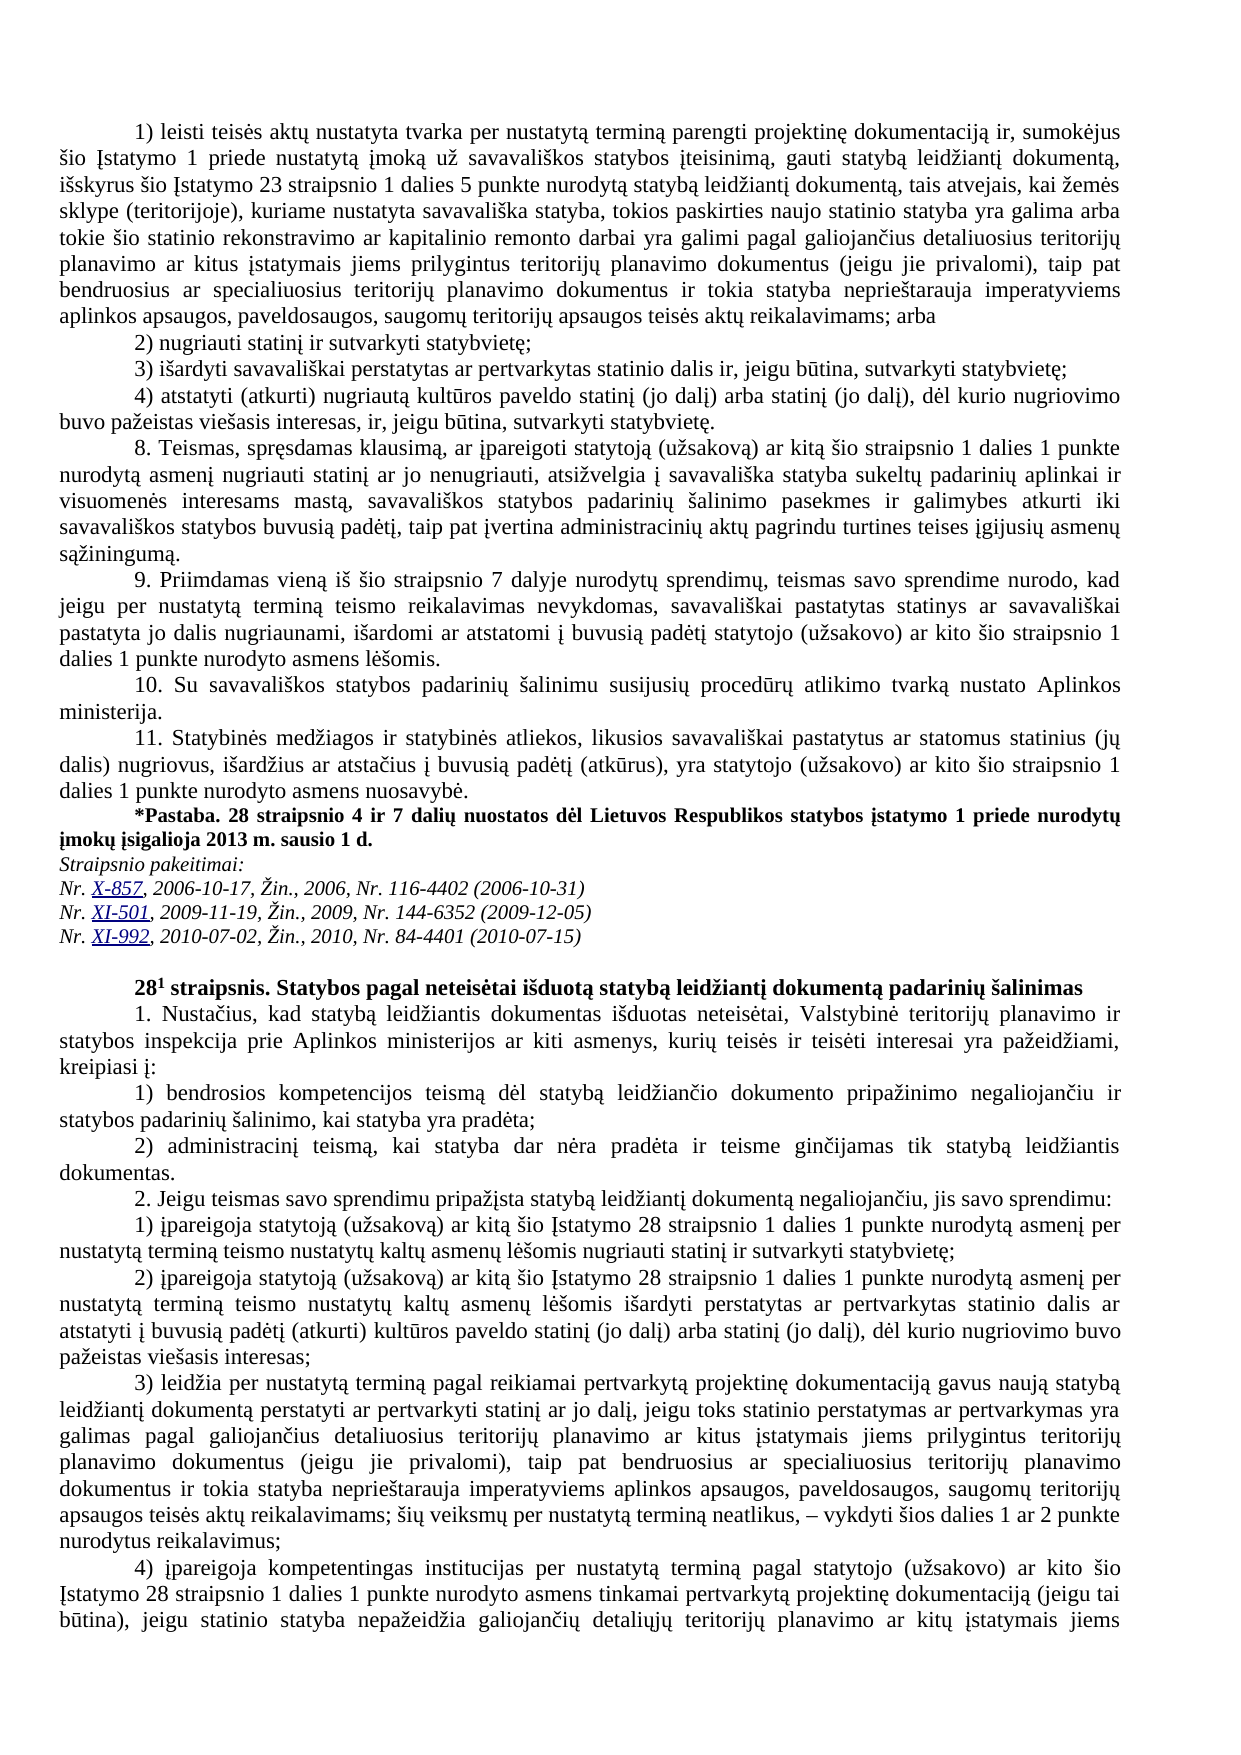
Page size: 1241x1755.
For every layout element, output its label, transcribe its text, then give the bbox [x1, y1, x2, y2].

text 2) įpareigoja statytoją (užsakovą) ar kitą šio Įstatymo 28 straipsnio 1 dalies 1 punkte nurodytą asmenį per nustatytą terminą teismo nustatytų kaltų asmenų lėšomis išardyti perstatytas ar pertvarkytas statinio dalis ar atstatyti į buvusią padėtį (atkurti) kultūros paveldo statinį (jo dalį) arba statinį (jo dalį), dėl kurio nugriovimo buvo pažeistas viešasis interesas; [59, 1264, 1122, 1369]
text Straipsnio pakeitimai: [59, 851, 1122, 876]
text 1) leisti teisės aktų nustatyta tvarka per nustatytą terminą parengti projektinę dokumentaciją ir, sumokėjus šio Įstatymo 1 priede nustatytą įmoką už savavališkos statybos įteisinimą, gauti statybą leidžiantį dokumentą, išskyrus šio Įstatymo 23 straipsnio 1 dalies 5 punkte nurodytą statybą leidžiantį dokumentą, tais atvejais, kai žemės sklype (teritorijoje), kuriame nustatyta savavališka statyba, tokios paskirties naujo statinio statyba yra galima arba tokie šio statinio rekonstravimo ar kapitalinio remonto darbai yra galimi pagal galiojančius detaliuosius teritorijų planavimo ar kitus įstatymais jiems prilygintus teritorijų planavimo dokumentus (jeigu jie privalomi), taip pat bendruosius ar specialiuosius teritorijų planavimo dokumentus ir tokia statyba neprieštarauja imperatyviems aplinkos apsaugos, paveldosaugos, saugomų teritorijų apsaugos teisės aktų reikalavimams; arba [59, 118, 1122, 329]
text 9. Priimdamas vieną iš šio straipsnio 7 dalyje nurodytų sprendimų, teismas savo sprendime nurodo, kad jeigu per nustatytą terminą teismo reikalavimas nevykdomas, savavališkai pastatytas statinys ar savavališkai pastatyta jo dalis nugriaunami, išardomi ar atstatomi į buvusią padėtį statytojo (užsakovo) ar kito šio straipsnio 1 dalies 1 punkte nurodyto asmens lėšomis. [59, 566, 1122, 672]
text 2) nugriauti statinį ir sutvarkyti statybvietę; [59, 329, 1122, 355]
text 8. Teismas, spręsdamas klausimą, ar įpareigoti statytoją (užsakovą) ar kitą šio straipsnio 1 dalies 1 punkte nurodytą asmenį nugriauti statinį ar jo nenugriauti, atsižvelgia į savavališka statyba sukeltų padarinių aplinkai ir visuomenės interesams mastą, savavališkos statybos padarinių šalinimo pasekmes ir galimybes atkurti iki savavališkos statybos buvusią padėtį, taip pat įvertina administracinių aktų pagrindu turtines teises įgijusių asmenų sąžiningumą. [59, 434, 1122, 566]
text 1. Nustačius, kad statybą leidžiantis dokumentas išduotas neteisėtai, Valstybinė teritorijų planavimo ir statybos inspekcija prie Aplinkos ministerijos ar kiti asmenys, kurių teisės ir teisėti interesai yra pažeidžiami, kreipiasi į: [59, 1000, 1122, 1079]
text *Pastaba. 28 straipsnio 4 ir 7 dalių nuostatos dėl Lietuvos Respublikos statybos įstatymo 1 priede nurodytų įmokų įsigalioja 2013 m. sausio 1 d. [59, 803, 1122, 851]
text Nr. XI-501, 2009-11-19, Žin., 2009, Nr. 144-6352 (2009-12-05) [59, 899, 1122, 924]
text Nr. X-857, 2006-10-17, Žin., 2006, Nr. 116-4402 (2006-10-31) [59, 876, 1122, 899]
text 1) bendrosios kompetencijos teismą dėl statybą leidžiančio dokumento pripažinimo negaliojančiu ir statybos padarinių šalinimo, kai statyba yra pradėta; [59, 1079, 1122, 1132]
text 3) leidžia per nustatytą terminą pagal reikiamai pertvarkytą projektinę dokumentaciją gavus naują statybą leidžiantį dokumentą perstatyti ar pertvarkyti statinį ar jo dalį, jeigu toks statinio perstatymas ar pertvarkymas yra galimas pagal galiojančius detaliuosius teritorijų planavimo ar kitus įstatymais jiems prilygintus teritorijų planavimo dokumentus (jeigu jie privalomi), taip pat bendruosius ar specialiuosius teritorijų planavimo dokumentus ir tokia statyba neprieštarauja imperatyviems aplinkos apsaugos, paveldosaugos, saugomų teritorijų apsaugos teisės aktų reikalavimams; šių veiksmų per nustatytą terminą neatlikus, – vykdyti šios dalies 1 ar 2 punkte nurodytus reikalavimus; [59, 1369, 1122, 1554]
text 2. Jeigu teismas savo sprendimu pripažįsta statybą leidžiantį dokumentą negaliojančiu, jis savo sprendimu: [59, 1185, 1122, 1211]
text 10. Su savavališkos statybos padarinių šalinimu susijusių procedūrų atlikimo tvarką nustato Aplinkos ministerija. [59, 672, 1122, 724]
text 2) administracinį teismą, kai statyba dar nėra pradėta ir teisme ginčijamas tik statybą leidžiantis dokumentas. [59, 1132, 1122, 1185]
text 4) įpareigoja kompetentingas institucijas per nustatytą terminą pagal statytojo (užsakovo) ar kito šio Įstatymo 28 straipsnio 1 dalies 1 punkte nurodyto asmens tinkamai pertvarkytą projektinę dokumentaciją (jeigu tai būtina), jeigu statinio statyba nepažeidžia galiojančių detaliųjų teritorijų planavimo ar kitų įstatymais jiems [59, 1554, 1122, 1633]
text 11. Statybinės medžiagos ir statybinės atliekos, likusios savavališkai pastatytus ar statomus statinius (jų dalis) nugriovus, išardžius ar atstačius į buvusią padėtį (atkūrus), yra statytojo (užsakovo) ar kito šio straipsnio 1 dalies 1 punkte nurodyto asmens nuosavybė. [59, 724, 1122, 803]
text 3) išardyti savavališkai perstatytas ar pertvarkytas statinio dalis ir, jeigu būtina, sutvarkyti statybvietę; [59, 355, 1122, 382]
text Nr. XI-992, 2010-07-02, Žin., 2010, Nr. 84-4401 (2010-07-15) [59, 924, 1122, 948]
text 1) įpareigoja statytoją (užsakovą) ar kitą šio Įstatymo 28 straipsnio 1 dalies 1 punkte nurodytą asmenį per nustatytą terminą teismo nustatytų kaltų asmenų lėšomis nugriauti statinį ir sutvarkyti statybvietę; [59, 1211, 1122, 1264]
text 4) atstatyti (atkurti) nugriautą kultūros paveldo statinį (jo dalį) arba statinį (jo dalį), dėl kurio nugriovimo buvo pažeistas viešasis interesas, ir, jeigu būtina, sutvarkyti statybvietę. [59, 382, 1122, 434]
text 281 straipsnis. Statybos pagal neteisėtai išduotą statybą leidžiantį dokumentą padarinių šalinimas [134, 974, 1122, 1000]
